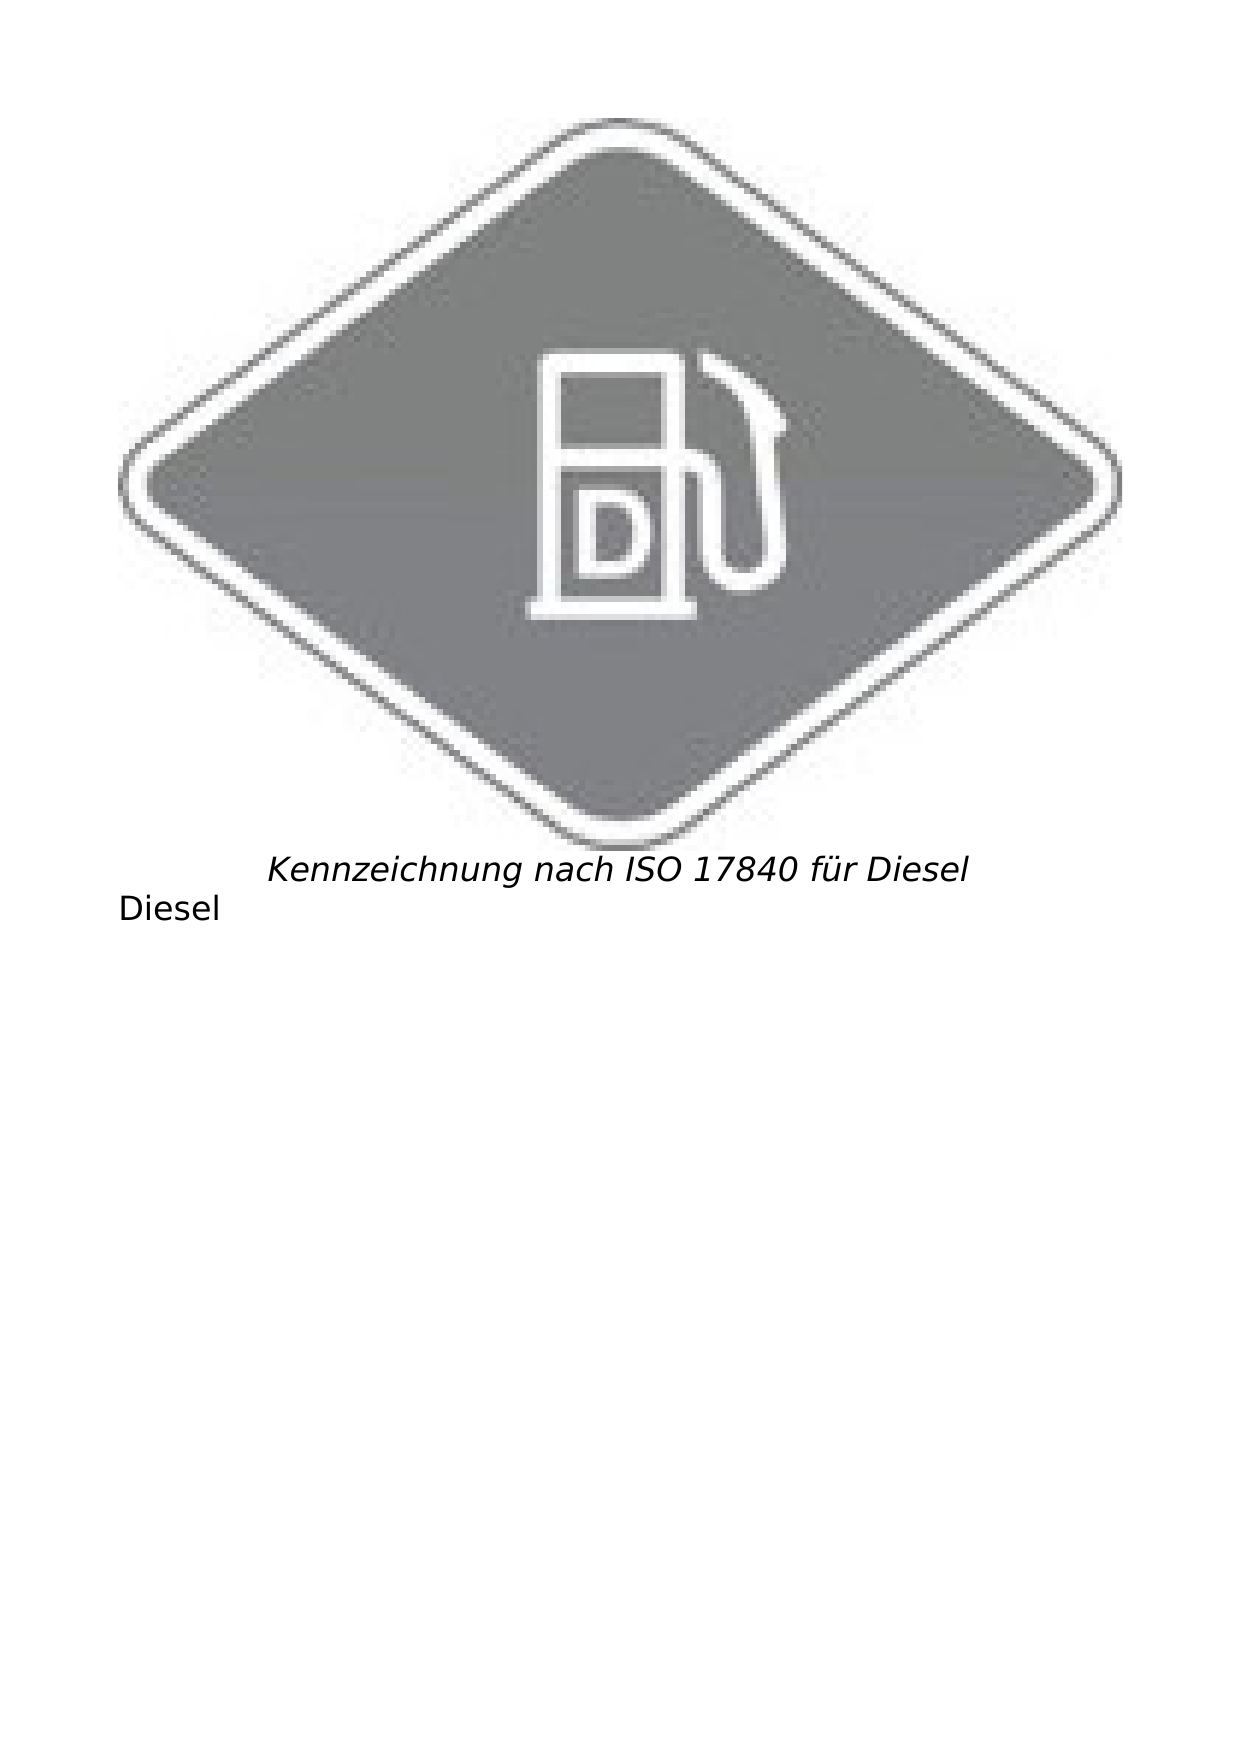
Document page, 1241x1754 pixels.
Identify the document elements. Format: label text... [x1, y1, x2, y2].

picture [118, 118, 1123, 851]
text Diesel [118, 889, 1122, 928]
text Kennzeichnung nach ISO 17840 für Diesel [118, 851, 1122, 889]
